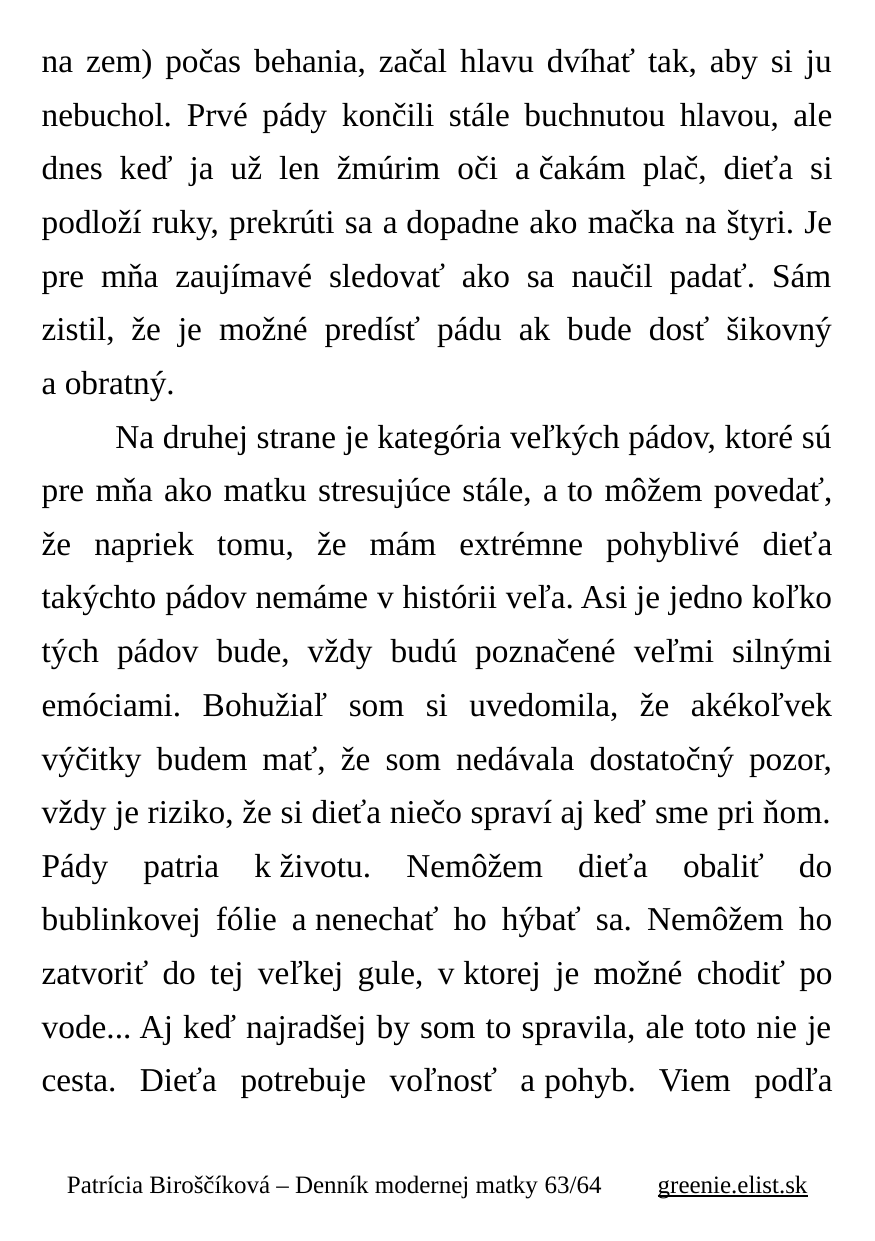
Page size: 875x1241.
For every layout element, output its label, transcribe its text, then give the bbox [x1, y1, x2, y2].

text na zem) počas behania, začal hlavu dvíhať tak, aby si ju nebuchol. Prvé pády končili stále buchnutou hlavou, ale dnes keď ja už len žmúrim oči a čakám plač, dieťa si podloží ruky, prekrúti sa a dopadne ako mačka na štyri. Je pre mňa zaujímavé sledovať ako sa naučil padať. Sám zistil, že je možné predísť pádu ak bude dosť šikovný a obratný. [41, 41, 833, 402]
text Na druhej strane je kategória veľkých pádov, ktoré sú pre mňa ako matku stresujúce stále, a to môžem povedať, že napriek tomu, že mám extrémne pohyblivé dieťa takýchto pádov nemáme v histórii veľa. Asi je jedno koľko tých pádov bude, vždy budú poznačené veľmi silnými emóciami. Bohužiaľ som si uvedomila, že akékoľvek výčitky budem mať, že som nedávala dostatočný pozor, vždy je riziko, že si dieťa niečo spraví aj keď sme pri ňom. Pády patria k životu. Nemôžem dieťa obaliť do bublinkovej fólie a nenechať ho hýbať sa. Nemôžem ho zatvoriť do tej veľkej gule, v ktorej je možné chodiť po vode... Aj keď najradšej by som to spravila, ale toto nie je cesta. Dieťa potrebuje voľnosť a pohyb. Viem podľa [41, 417, 833, 1099]
